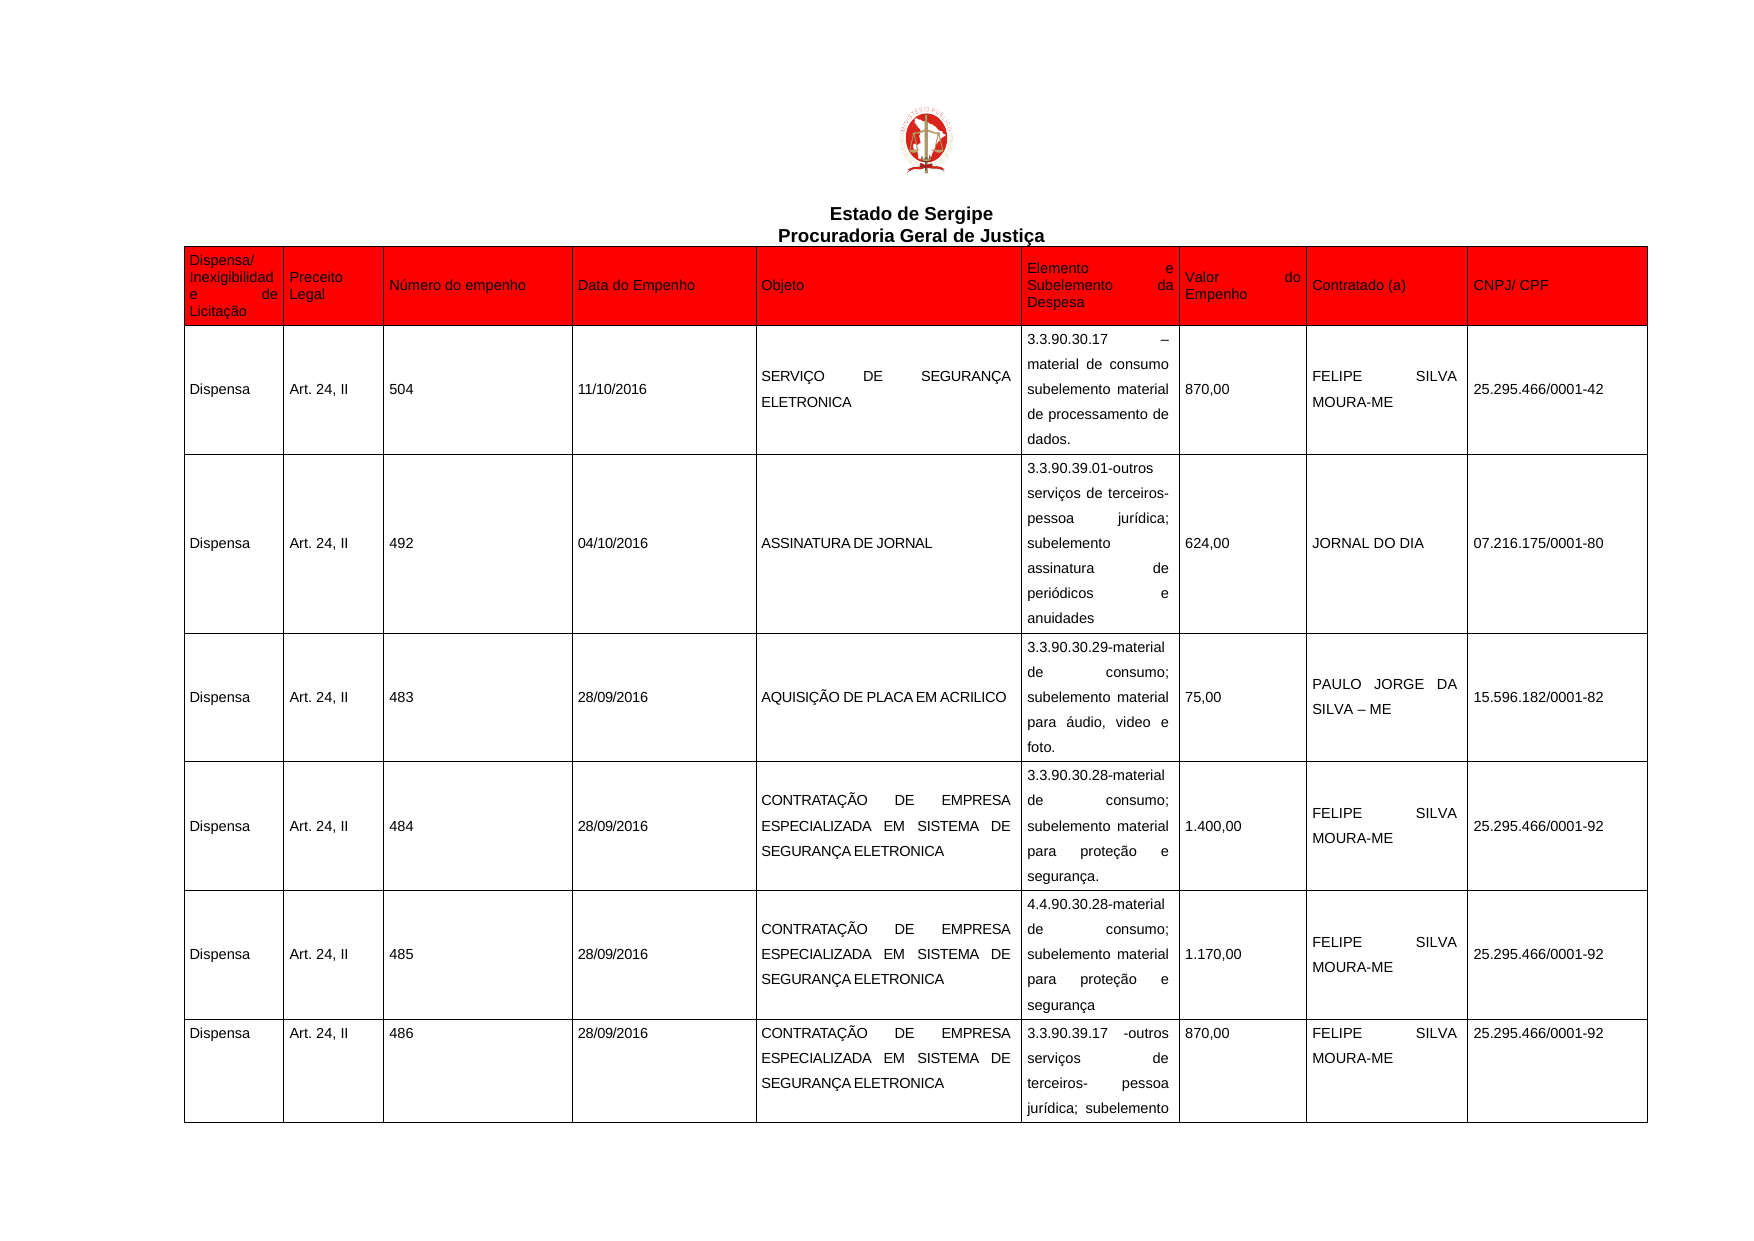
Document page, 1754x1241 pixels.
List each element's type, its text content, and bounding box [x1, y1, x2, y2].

table_cell FELIPE SILVA MOURA-ME [1307, 891, 1467, 1019]
table_cell 485 [384, 891, 572, 1019]
table_cell 3.3.90.30.28-material de consumo; subelemento material para proteção e segurança. [1022, 762, 1179, 890]
table_cell 25.295.466/0001-92 [1468, 762, 1647, 890]
table_cell CONTRATAÇÃO DE EMPRESA ESPECIALIZADA EM SISTEMA DE SEGURANÇA ELETRONICA [757, 1020, 1021, 1122]
table_cell 3.3.90.30.17 – material de consumo subelemento material de processamento de dados. [1022, 326, 1179, 453]
table_cell Art. 24, II [284, 1020, 383, 1122]
table_cell 870,00 [1180, 326, 1306, 453]
table_cell PAULO JORGE DA SILVA – ME [1307, 634, 1467, 761]
table_cell 25.295.466/0001-42 [1468, 326, 1647, 453]
table_cell CONTRATAÇÃO DE EMPRESA ESPECIALIZADA EM SISTEMA DE SEGURANÇA ELETRONICA [757, 891, 1021, 1019]
table_cell 75,00 [1180, 634, 1306, 761]
table_header Contratado (a) [1307, 247, 1467, 325]
table_cell 1.400,00 [1180, 762, 1306, 890]
table_cell Art. 24, II [284, 455, 383, 632]
table_cell Dispensa [185, 1020, 283, 1122]
table_cell 484 [384, 762, 572, 890]
table_cell 3.3.90.30.29-material de consumo; subelemento material para áudio, video e foto. [1022, 634, 1179, 761]
table_header Data do Empenho [573, 247, 756, 325]
table_cell FELIPE SILVA MOURA-ME [1307, 326, 1467, 453]
table_cell Dispensa [185, 634, 283, 761]
table_cell 04/10/2016 [573, 455, 756, 632]
table_cell Dispensa [185, 326, 283, 453]
table_cell 870,00 [1180, 1020, 1306, 1122]
table_cell 3.3.90.39.01-outros serviços de terceiros- pessoa jurídica; subelemento assinatura de periódicos e anuidades [1022, 455, 1179, 632]
table_cell Art. 24, II [284, 634, 383, 761]
table_cell Art. 24, II [284, 762, 383, 890]
table_cell JORNAL DO DIA [1307, 455, 1467, 632]
table_cell 3.3.90.39.17 -outros serviços de terceiros- pessoa jurídica; subelemento [1022, 1020, 1179, 1122]
table_cell 11/10/2016 [573, 326, 756, 453]
table_cell Art. 24, II [284, 326, 383, 453]
table_cell 624,00 [1180, 455, 1306, 632]
table_header Valor do Empenho [1180, 247, 1306, 325]
table_cell 28/09/2016 [573, 891, 756, 1019]
table_cell 25.295.466/0001-92 [1468, 1020, 1647, 1122]
table_header Número do empenho [384, 247, 572, 325]
table_cell 07.216.175/0001-80 [1468, 455, 1647, 632]
table_header Objeto [757, 247, 1021, 325]
table_cell 4.4.90.30.28-material de consumo; subelemento material para proteção e segurança [1022, 891, 1179, 1019]
table_cell 28/09/2016 [573, 1020, 756, 1122]
table_cell 504 [384, 326, 572, 453]
table_cell 483 [384, 634, 572, 761]
table_header Dispensa/Inexigibilidade de Licitação [185, 247, 283, 325]
table_cell 25.295.466/0001-92 [1468, 891, 1647, 1019]
table_header Preceito Legal [284, 247, 383, 325]
table_header Elemento e Subelemento da Despesa [1022, 247, 1179, 325]
table_cell ASSINATURA DE JORNAL [757, 455, 1021, 632]
table_header CNPJ/ CPF [1468, 247, 1647, 325]
table_cell SERVIÇO DE SEGURANÇA ELETRONICA [757, 326, 1021, 453]
table_cell 28/09/2016 [573, 634, 756, 761]
table_cell Dispensa [185, 891, 283, 1019]
table_cell FELIPE SILVA MOURA-ME [1307, 762, 1467, 890]
table_cell Art. 24, II [284, 891, 383, 1019]
table_cell 492 [384, 455, 572, 632]
table_cell Dispensa [185, 455, 283, 632]
table_cell CONTRATAÇÃO DE EMPRESA ESPECIALIZADA EM SISTEMA DE SEGURANÇA ELETRONICA [757, 762, 1021, 890]
table_cell Dispensa [185, 762, 283, 890]
table_cell 15.596.182/0001-82 [1468, 634, 1647, 761]
table_cell AQUISIÇÃO DE PLACA EM ACRILICO [757, 634, 1021, 761]
table_cell FELIPE SILVA MOURA-ME [1307, 1020, 1467, 1122]
table_cell 1.170,00 [1180, 891, 1306, 1019]
table_cell 28/09/2016 [573, 762, 756, 890]
table_cell 486 [384, 1020, 572, 1122]
